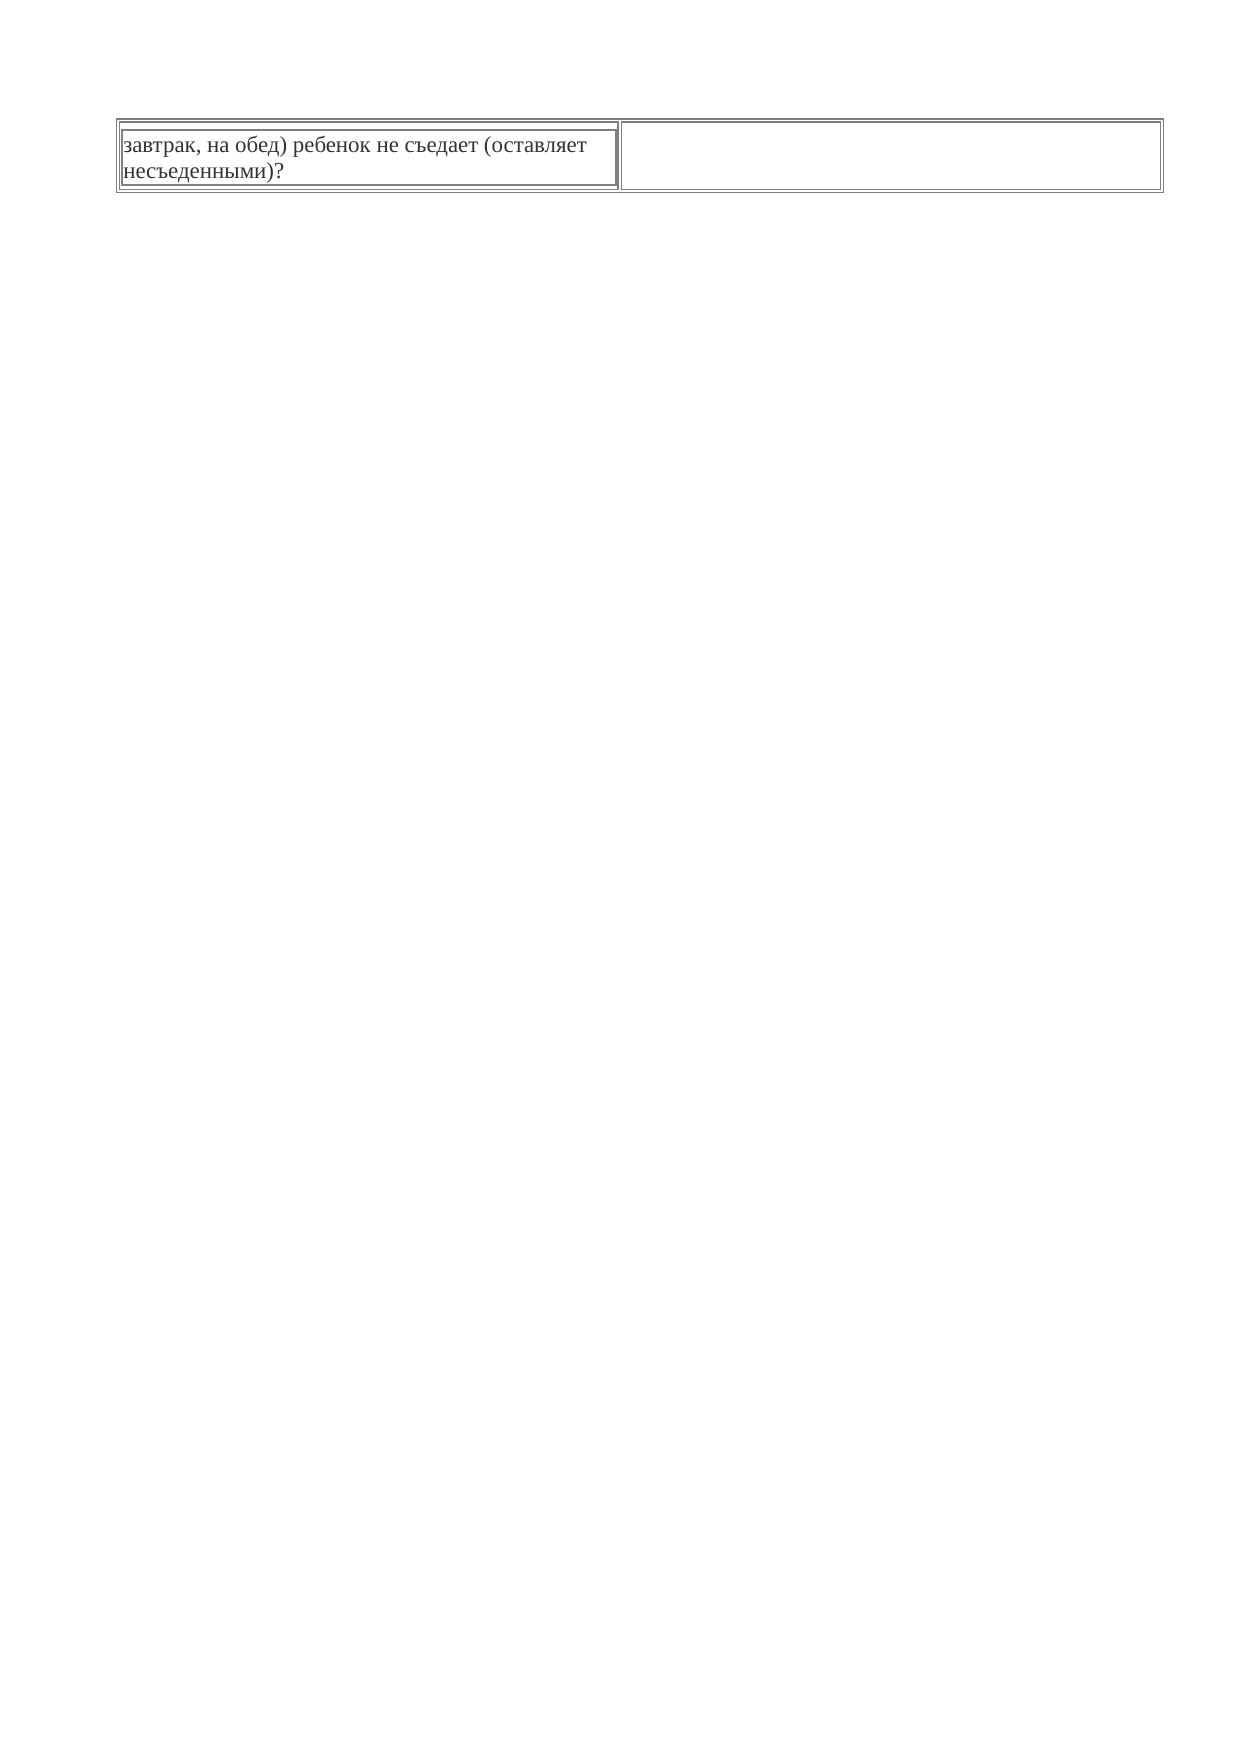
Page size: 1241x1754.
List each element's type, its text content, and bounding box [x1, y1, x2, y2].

table_cell завтрак, на обед) ребенок не съедает (оставляет несъеденными)? [120, 123, 617, 189]
table_cell [622, 123, 1160, 189]
